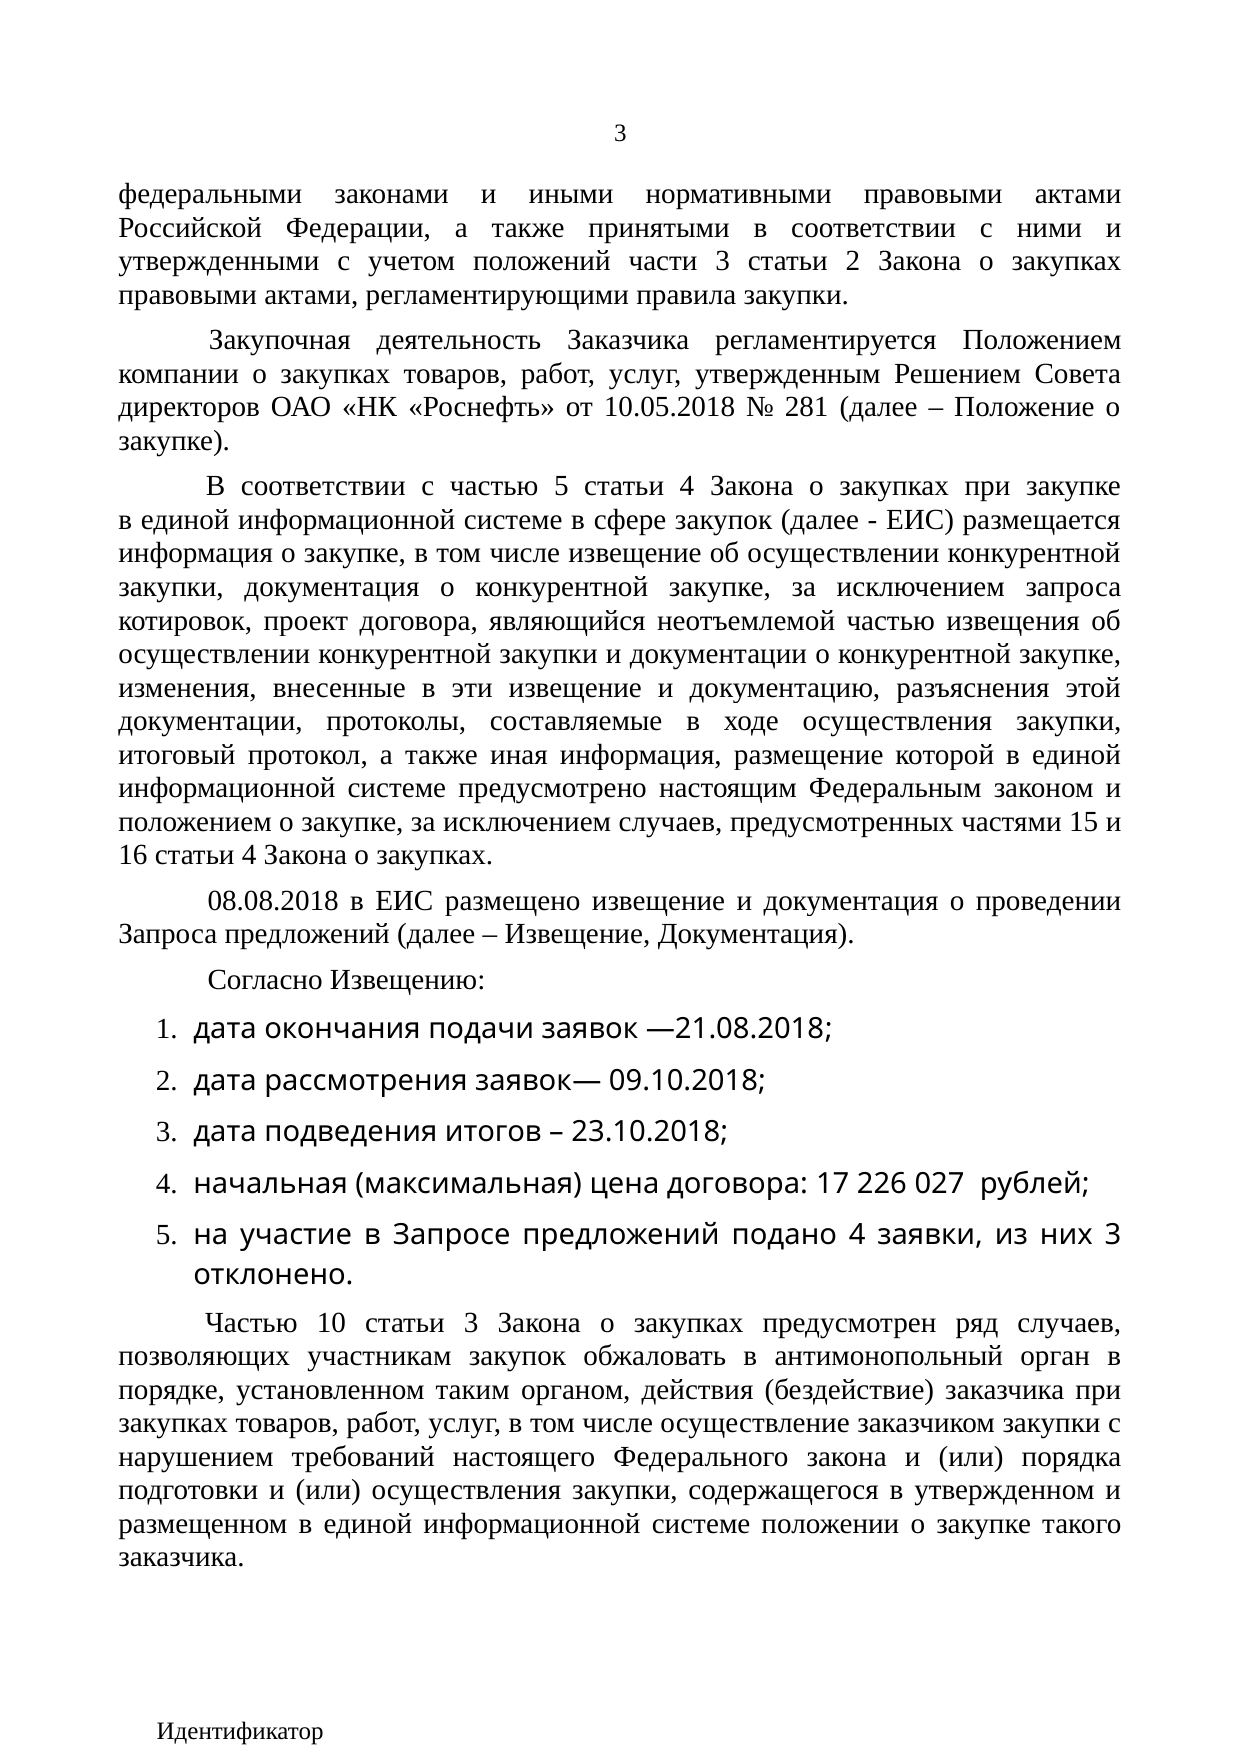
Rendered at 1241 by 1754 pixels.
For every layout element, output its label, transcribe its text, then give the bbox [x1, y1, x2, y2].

list на участие в Запросе предложений подано 4 заявки, из них 3 отклонено. [156, 1213, 1122, 1293]
text В соответствии с частью 5 статьи 4 Закона о закупках при закупке в единой информационной системе в сфере закупок (далее - ЕИС) размещается информация о закупке, в том числе извещение об осуществлении конкурентной закупки, документация о конкурентной закупке, за исключением запроса котировок, проект договора, являющийся неотъемлемой частью извещения об осуществлении конкурентной закупки и документации о конкурентной закупке, изменения, внесенные в эти извещение и документацию, разъяснения этой документации, протоколы, составляемые в ходе осуществления закупки, итоговый протокол, а также иная информация, размещение которой в единой информационной системе предусмотрено настоящим Федеральным законом и положением о закупке, за исключением случаев, предусмотренных частями 15 и 16 статьи 4 Закона о закупках. [118, 468, 1122, 871]
text Согласно Извещению: [118, 962, 1122, 995]
list начальная (максимальная) цена договора: 17 226 027 рублей; [156, 1162, 1122, 1202]
list дата окончания подачи заявок —21.08.2018; [156, 1007, 1122, 1047]
text Частью 10 статьи 3 Закона о закупках предусмотрен ряд случаев, позволяющих участникам закупок обжаловать в антимонопольный орган в порядке, установленном таким органом, действия (бездействие) заказчика при закупках товаров, работ, услуг, в том числе осуществление заказчиком закупки с нарушением требований настоящего Федерального закона и (или) порядка подготовки и (или) осуществления закупки, содержащегося в утвержденном и размещенном в единой информационной системе положении о закупке такого заказчика. [118, 1305, 1122, 1573]
list дата рассмотрения заявок— 09.10.2018; [156, 1059, 1122, 1098]
list дата подведения итогов – 23.10.2018; [156, 1110, 1122, 1150]
text 08.08.2018 в ЕИС размещено извещение и документация о проведении Запроса предложений (далее – Извещение, Документация). [118, 883, 1122, 950]
text федеральными законами и иными нормативными правовыми актами Российской Федерации, а также принятыми в соответствии с ними и утвержденными с учетом положений части 3 статьи 2 Закона о закупках правовыми актами, регламентирующими правила закупки. [118, 176, 1122, 311]
text Закупочная деятельность Заказчика регламентируется Положением компании о закупках товаров, работ, услуг, утвержденным Решением Совета директоров ОАО «НК «Роснефть» от 10.05.2018 № 281 (далее – Положение о закупке). [118, 322, 1122, 457]
